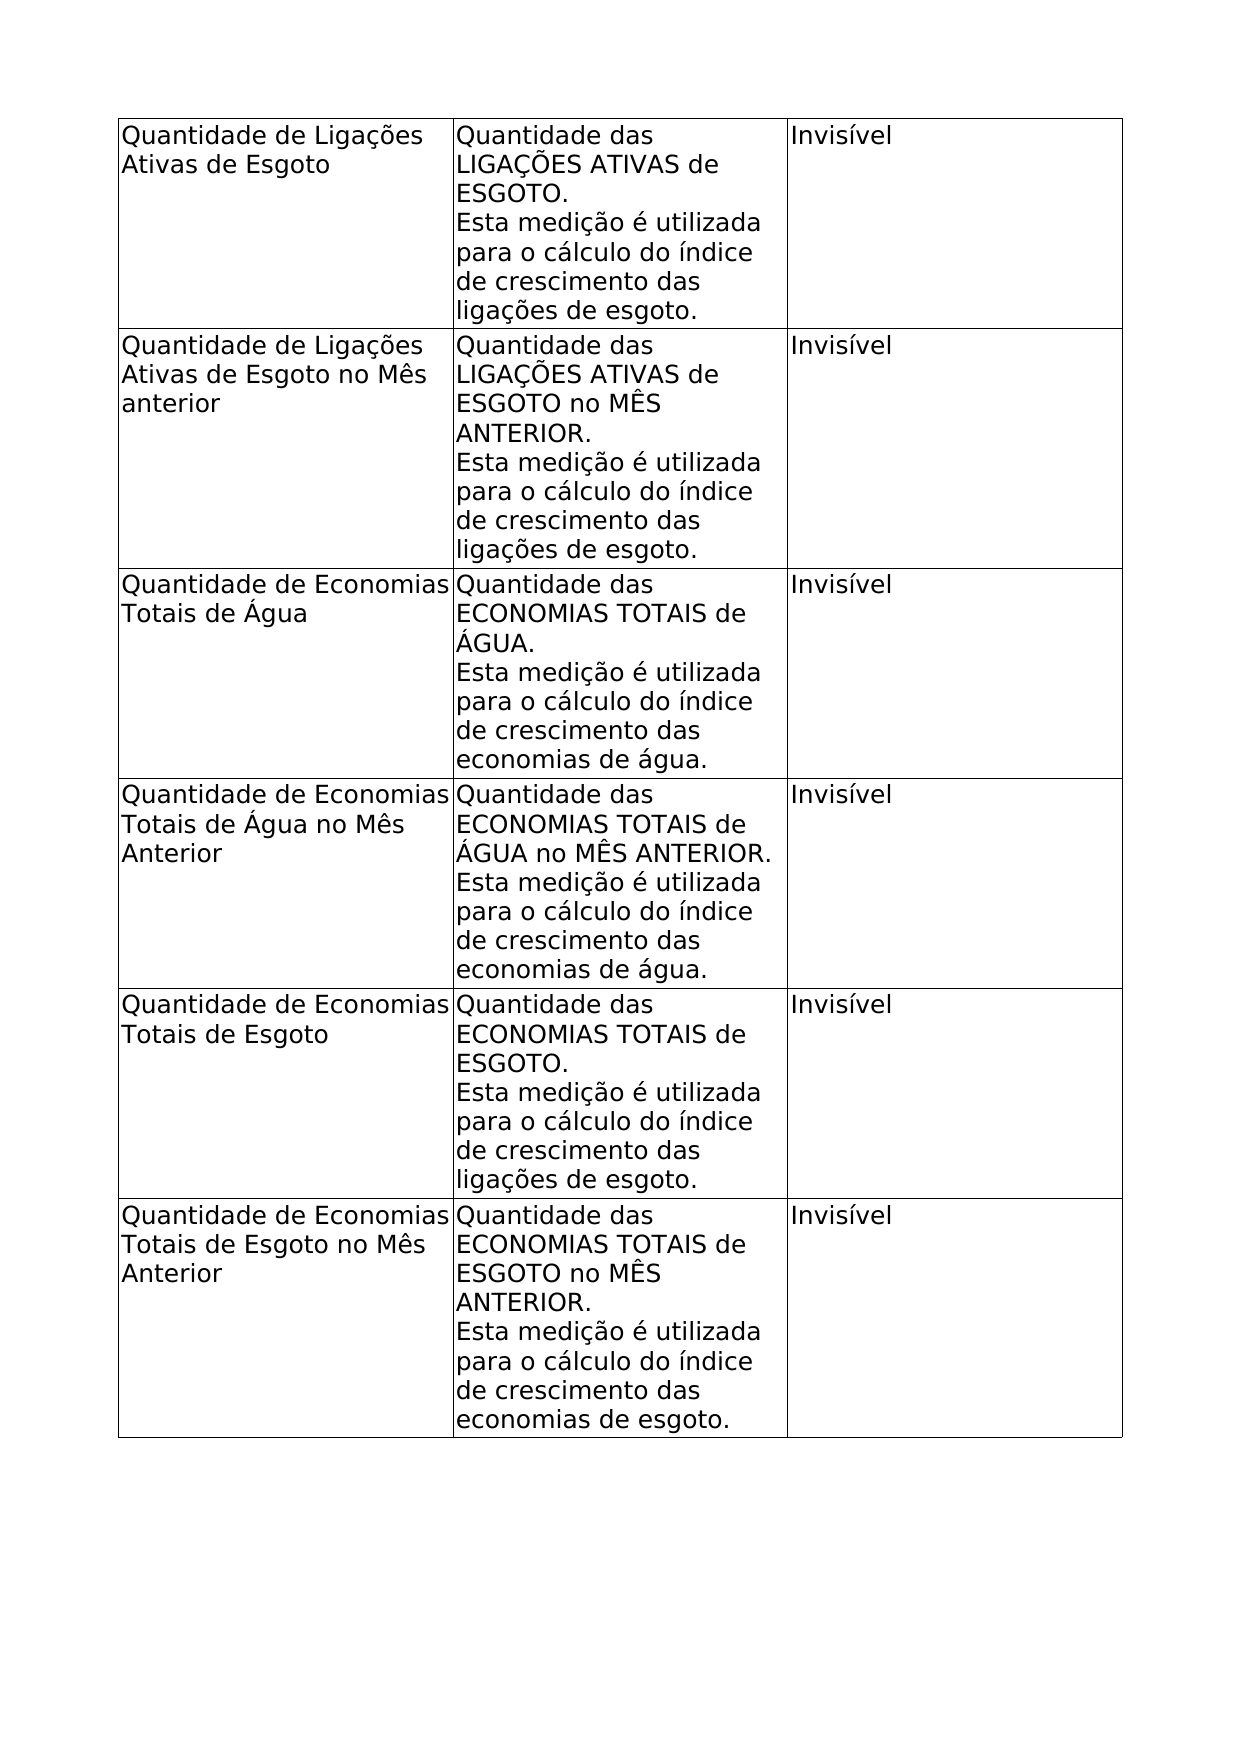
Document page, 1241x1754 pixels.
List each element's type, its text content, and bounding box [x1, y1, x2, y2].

table_cell Quantidade das ECONOMIAS TOTAIS de ESGOTO. Esta medição é utilizada para o cálculo do índice de crescimento das ligações de esgoto. [454, 989, 787, 1198]
table_cell Invisível [788, 329, 1122, 567]
table_cell Quantidade de Ligações Ativas de Esgoto [119, 119, 453, 328]
table_cell Quantidade de Economias Totais de Água [119, 569, 453, 778]
table_cell Quantidade de Economias Totais de Esgoto [119, 989, 453, 1198]
table_cell Invisível [788, 779, 1122, 988]
table_cell Quantidade das ECONOMIAS TOTAIS de ESGOTO no MÊS ANTERIOR. Esta medição é utilizada para o cálculo do índice de crescimento das economias de esgoto. [454, 1199, 787, 1437]
table_cell Invisível [788, 989, 1122, 1198]
table_cell Quantidade das LIGAÇÕES ATIVAS de ESGOTO. Esta medição é utilizada para o cálculo do índice de crescimento das ligações de esgoto. [454, 119, 787, 328]
table_cell Quantidade de Economias Totais de Água no Mês Anterior [119, 779, 453, 988]
table_cell Quantidade das ECONOMIAS TOTAIS de ÁGUA no MÊS ANTERIOR. Esta medição é utilizada para o cálculo do índice de crescimento das economias de água. [454, 779, 787, 988]
table_cell Quantidade das ECONOMIAS TOTAIS de ÁGUA. Esta medição é utilizada para o cálculo do índice de crescimento das economias de água. [454, 569, 787, 778]
table_cell Invisível [788, 119, 1122, 328]
table_cell Quantidade das LIGAÇÕES ATIVAS de ESGOTO no MÊS ANTERIOR. Esta medição é utilizada para o cálculo do índice de crescimento das ligações de esgoto. [454, 329, 787, 567]
table_cell Quantidade de Ligações Ativas de Esgoto no Mês anterior [119, 329, 453, 567]
table_cell Quantidade de Economias Totais de Esgoto no Mês Anterior [119, 1199, 453, 1437]
table_cell Invisível [788, 1199, 1122, 1437]
table_cell Invisível [788, 569, 1122, 778]
